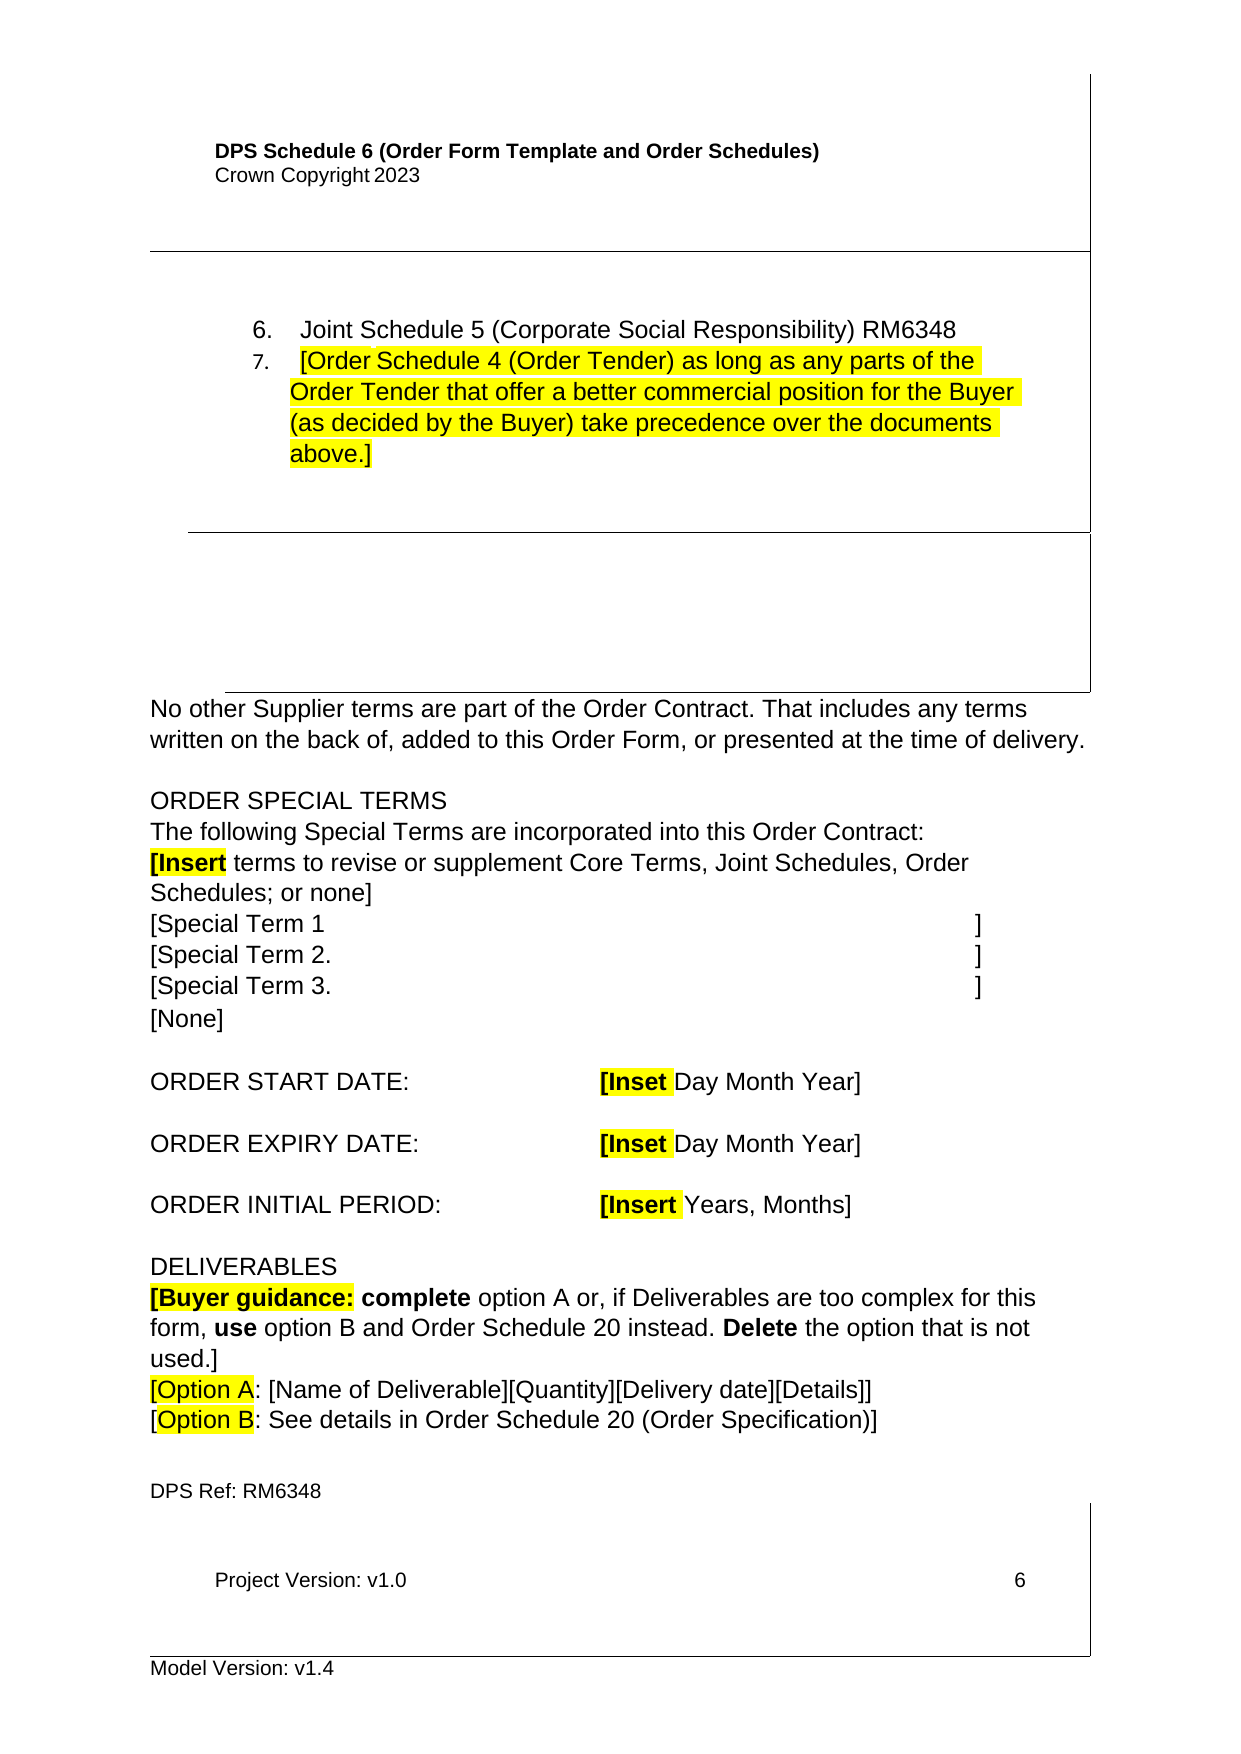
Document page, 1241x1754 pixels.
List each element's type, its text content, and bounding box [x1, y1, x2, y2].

text The following Special Terms are incorporated into this Order Contract: [150, 817, 1090, 846]
text [Special Term 3. ] [150, 971, 993, 999]
text [Buyer guidance: complete option A or, if Deliverables are too complex for this form, use option B and Order Schedule 20 instead. Delete the option that is not used.] [150, 1282, 1090, 1373]
text ORDER START DATE: [Inset Day Month Year] [150, 1067, 1090, 1096]
text [None] [150, 1004, 993, 1032]
text [Option B: See details in Order Schedule 20 (Order Specification)] [150, 1405, 1090, 1434]
text ORDER INITIAL PERIOD: [Insert Years, Months] [150, 1190, 1090, 1219]
list [Order Schedule 4 (Order Tender) as long as any parts of the Order Tender that offer a better commercial position for the Buyer (as decided by the Buyer) take precedence over the documents above.] [187, 282, 1090, 532]
text [Special Term 1 ] [150, 909, 1090, 938]
text ORDER SPECIAL TERMS [150, 786, 1090, 815]
text DELIVERABLES [150, 1252, 1090, 1281]
text [Special Term 2. ] [150, 940, 1090, 969]
text No other Supplier terms are part of the Order Contract. That includes any terms written on the back of, added to this Order Form, or presented at the time of delivery. [150, 694, 1090, 753]
text ORDER EXPIRY DATE: [Inset Day Month Year] [150, 1129, 1090, 1158]
text [Option A: [Name of Deliverable][Quantity][Delivery date][Details]] [150, 1375, 1090, 1403]
text [Insert terms to revise or supplement Core Terms, Joint Schedules, Order Schedules; or none] [150, 848, 1090, 907]
list Joint Schedule 5 (Corporate Social Responsibility) RM6348 [187, 251, 1090, 282]
